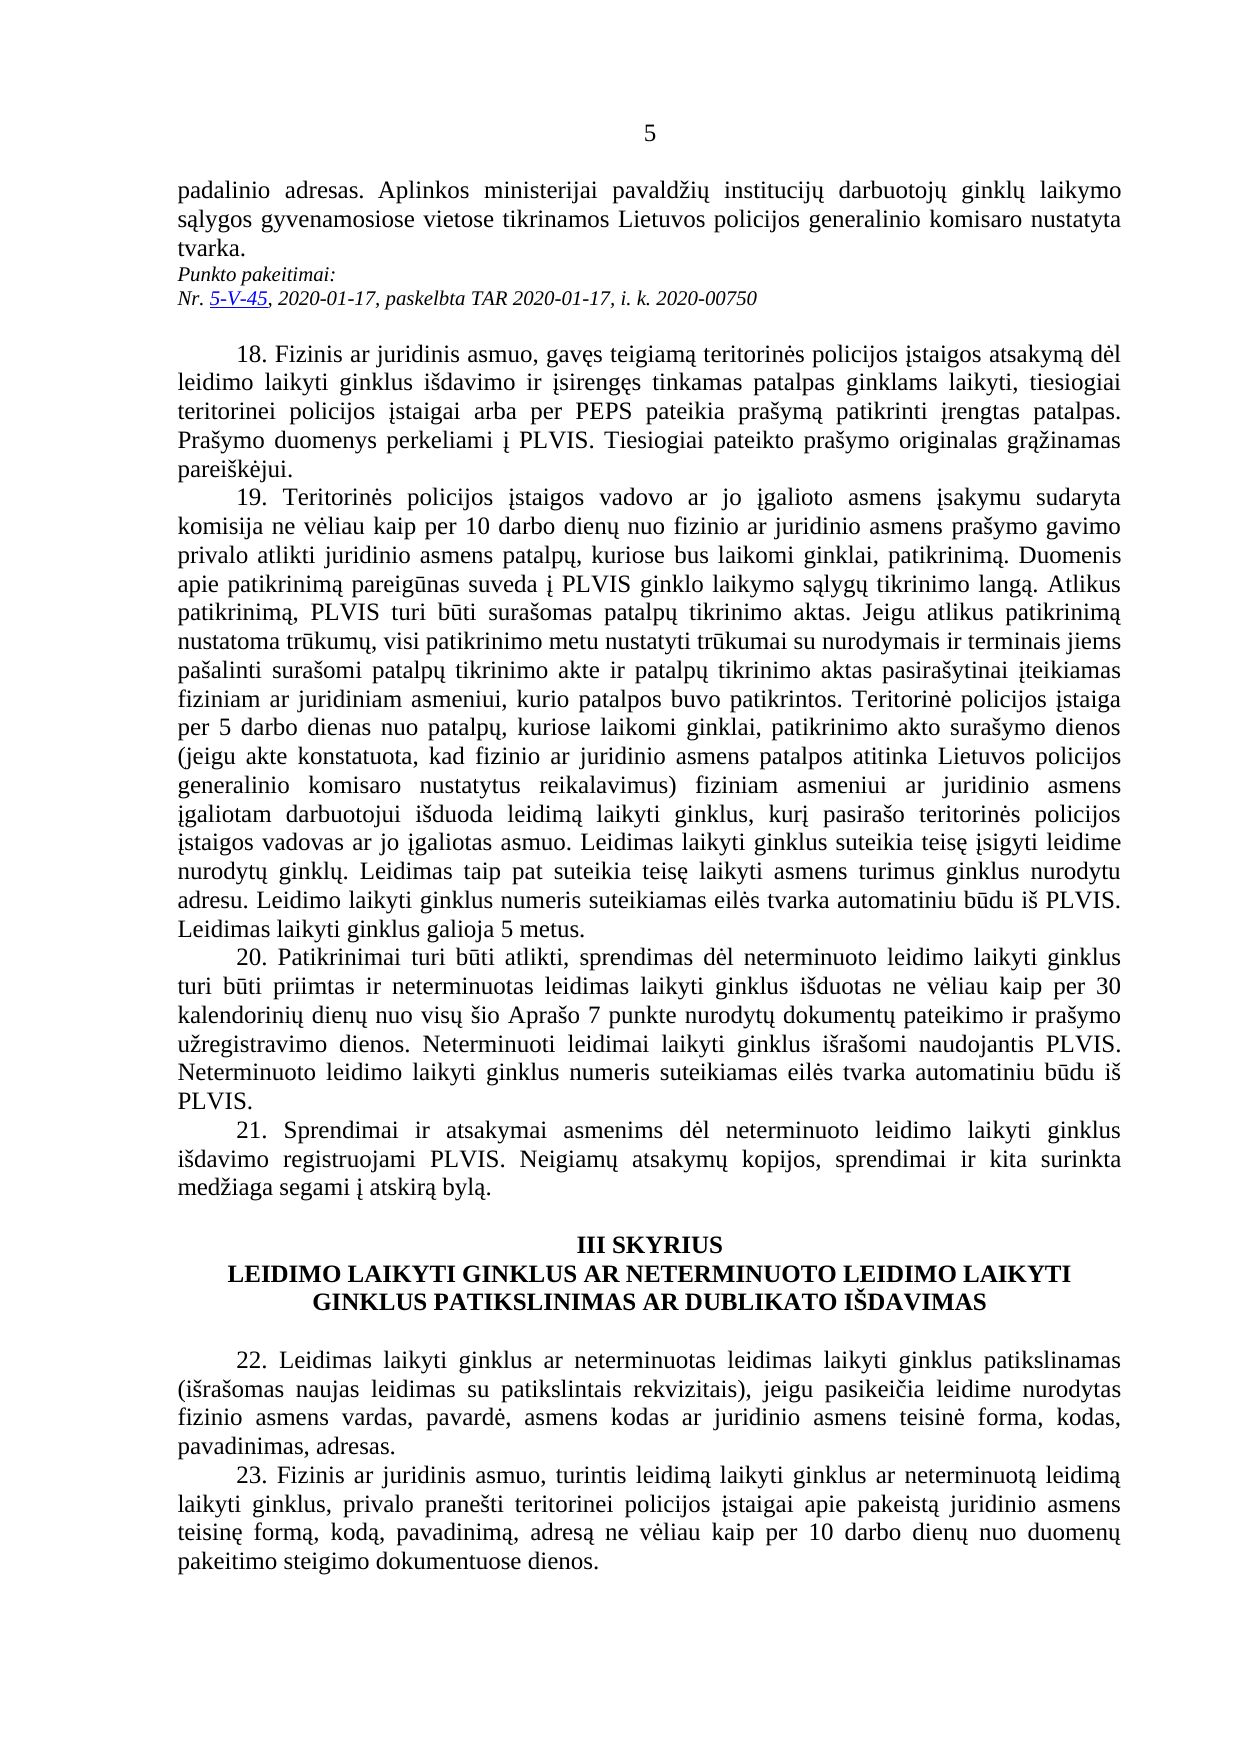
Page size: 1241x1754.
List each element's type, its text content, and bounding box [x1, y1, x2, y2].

text III SKYRIUS [177, 1230, 1122, 1259]
text 21. Sprendimai ir atsakymai asmenims dėl neterminuoto leidimo laikyti ginklus išdavimo registruojami PLVIS. Neigiamų atsakymų kopijos, sprendimai ir kita surinkta medžiaga segami į atskirą bylą. [177, 1115, 1122, 1201]
text LEIDIMO LAIKYTI GINKLUS AR NETERMINUOTO LEIDIMO LAIKYTI GINKLUS PATIKSLINIMAS AR DUBLIKATO IŠDAVIMAS [177, 1259, 1122, 1316]
text 20. Patikrinimai turi būti atlikti, sprendimas dėl neterminuoto leidimo laikyti ginklus turi būti priimtas ir neterminuotas leidimas laikyti ginklus išduotas ne vėliau kaip per 30 kalendorinių dienų nuo visų šio Aprašo 7 punkte nurodytų dokumentų pateikimo ir prašymo užregistravimo dienos. Neterminuoti leidimai laikyti ginklus išrašomi naudojantis PLVIS. Neterminuoto leidimo laikyti ginklus numeris suteikiamas eilės tvarka automatiniu būdu iš PLVIS. [177, 942, 1122, 1115]
text 23. Fizinis ar juridinis asmuo, turintis leidimą laikyti ginklus ar neterminuotą leidimą laikyti ginklus, privalo pranešti teritorinei policijos įstaigai apie pakeistą juridinio asmens teisinę formą, kodą, pavadinimą, adresą ne vėliau kaip per 10 darbo dienų nuo duomenų pakeitimo steigimo dokumentuose dienos. [177, 1460, 1122, 1575]
text 18. Fizinis ar juridinis asmuo, gavęs teigiamą teritorinės policijos įstaigos atsakymą dėl leidimo laikyti ginklus išdavimo ir įsirengęs tinkamas patalpas ginklams laikyti, tiesiogiai teritorinei policijos įstaigai arba per PEPS pateikia prašymą patikrinti įrengtas patalpas. Prašymo duomenys perkeliami į PLVIS. Tiesiogiai pateikto prašymo originalas grąžinamas pareiškėjui. [177, 339, 1122, 482]
text Nr. 5-V-45, 2020-01-17, paskelbta TAR 2020-01-17, i. k. 2020-00750 [177, 286, 1122, 310]
text 19. Teritorinės policijos įstaigos vadovo ar jo įgalioto asmens įsakymu sudaryta komisija ne vėliau kaip per 10 darbo dienų nuo fizinio ar juridinio asmens prašymo gavimo privalo atlikti juridinio asmens patalpų, kuriose bus laikomi ginklai, patikrinimą. Duomenis apie patikrinimą pareigūnas suveda į PLVIS ginklo laikymo sąlygų tikrinimo langą. Atlikus patikrinimą, PLVIS turi būti surašomas patalpų tikrinimo aktas. Jeigu atlikus patikrinimą nustatoma trūkumų, visi patikrinimo metu nustatyti trūkumai su nurodymais ir terminais jiems pašalinti surašomi patalpų tikrinimo akte ir patalpų tikrinimo aktas pasirašytinai įteikiamas fiziniam ar juridiniam asmeniui, kurio patalpos buvo patikrintos. Teritorinė policijos įstaiga per 5 darbo dienas nuo patalpų, kuriose laikomi ginklai, patikrinimo akto surašymo dienos (jeigu akte konstatuota, kad fizinio ar juridinio asmens patalpos atitinka Lietuvos policijos generalinio komisaro nustatytus reikalavimus) fiziniam asmeniui ar juridinio asmens įgaliotam darbuotojui išduoda leidimą laikyti ginklus, kurį pasirašo teritorinės policijos įstaigos vadovas ar jo įgaliotas asmuo. Leidimas laikyti ginklus suteikia teisę įsigyti leidime nurodytų ginklų. Leidimas taip pat suteikia teisę laikyti asmens turimus ginklus nurodytu adresu. Leidimo laikyti ginklus numeris suteikiamas eilės tvarka automatiniu būdu iš PLVIS. Leidimas laikyti ginklus galioja 5 metus. [177, 482, 1122, 942]
text padalinio adresas. Aplinkos ministerijai pavaldžių institucijų darbuotojų ginklų laikymo sąlygos gyvenamosiose vietose tikrinamos Lietuvos policijos generalinio komisaro nustatyta tvarka. [177, 176, 1122, 262]
text 22. Leidimas laikyti ginklus ar neterminuotas leidimas laikyti ginklus patikslinamas (išrašomas naujas leidimas su patikslintais rekvizitais), jeigu pasikeičia leidime nurodytas fizinio asmens vardas, pavardė, asmens kodas ar juridinio asmens teisinė forma, kodas, pavadinimas, adresas. [177, 1345, 1122, 1460]
text Punkto pakeitimai: [177, 262, 1122, 286]
